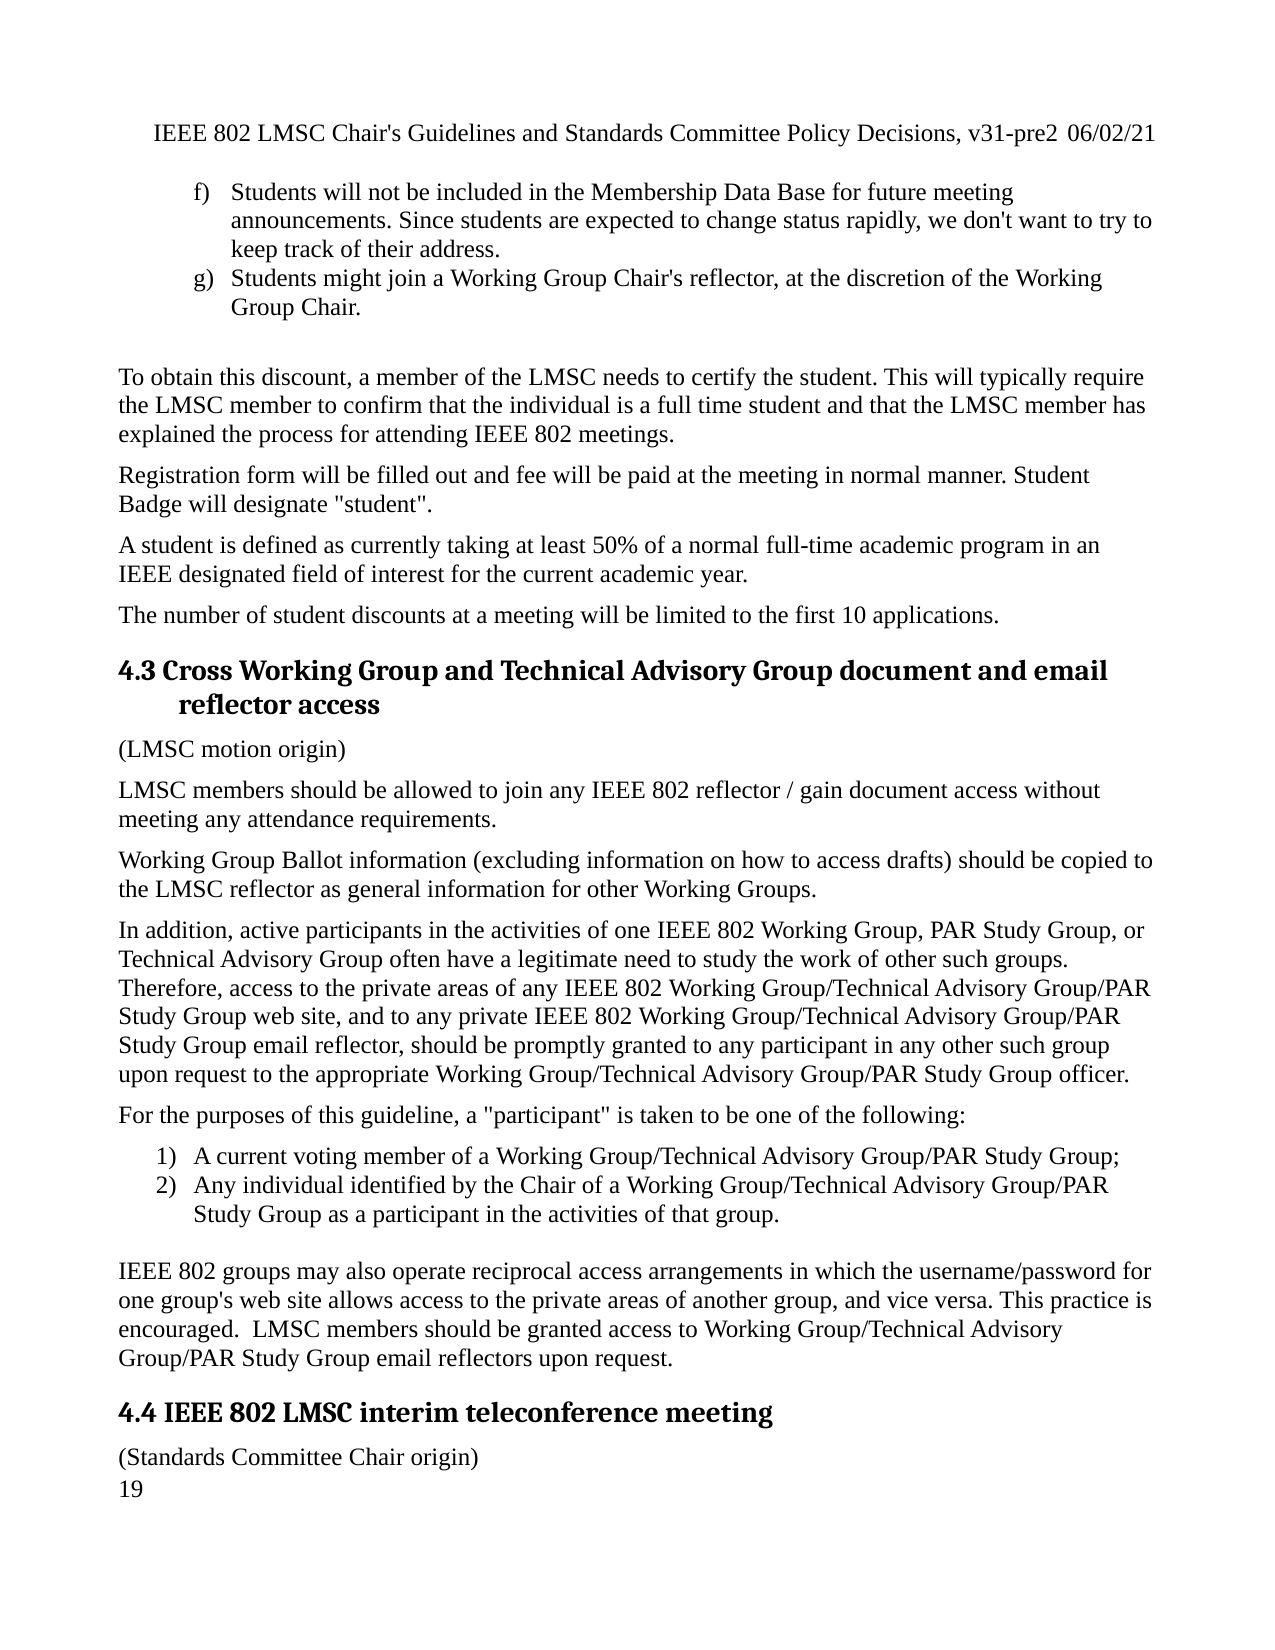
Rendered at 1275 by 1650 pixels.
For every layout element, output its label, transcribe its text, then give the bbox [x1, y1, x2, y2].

text Working Group Ballot information (excluding information on how to access drafts) should be copied to the LMSC reflector as general information for other Working Groups. [118, 845, 1157, 903]
text In addition, active participants in the activities of one IEEE 802 Working Group, PAR Study Group, or Technical Advisory Group often have a legitimate need to study the work of other such groups. Therefore, access to the private areas of any IEEE 802 Working Group/Technical Advisory Group/PAR Study Group web site, and to any private IEEE 802 Working Group/Technical Advisory Group/PAR Study Group email reflector, should be promptly granted to any participant in any other such group upon request to the appropriate Working Group/Technical Advisory Group/PAR Study Group officer. [118, 915, 1157, 1088]
text A student is defined as currently taking at least 50% of a normal full-time academic program in an IEEE designated field of interest for the current academic year. [118, 531, 1157, 588]
text (LMSC motion origin) [118, 734, 1157, 763]
text LMSC members should be allowed to join any IEEE 802 reflector / gain document access without meeting any attendance requirements. [118, 775, 1157, 833]
text IEEE 802 groups may also operate reciprocal access arrangements in which the username/password for one group's web site allows access to the private areas of another group, and vice versa. This practice is encouraged. LMSC members should be granted access to Working Group/Technical Advisory Group/PAR Study Group email reflectors upon request. [118, 1256, 1157, 1371]
text The number of student discounts at a meeting will be limited to the first 10 applications. [118, 601, 1157, 629]
list Students might join a Working Group Chair's reflector, at the discretion of the Working Group Chair. [193, 263, 1157, 321]
text (Standards Committee Chair origin) [118, 1442, 1157, 1471]
list A current voting member of a Working Group/Technical Advisory Group/PAR Study Group; [156, 1141, 1157, 1170]
list Students will not be included in the Membership Data Base for future meeting announcements. Since students are expected to change status rapidly, we don't want to try to keep track of their address. [193, 177, 1157, 263]
text Registration form will be filled out and fee will be paid at the meeting in normal manner. Student Badge will designate "student". [118, 461, 1157, 518]
text To obtain this discount, a member of the LMSC needs to certify the student. This will typically require the LMSC member to confirm that the individual is a full time student and that the LMSC member has explained the process for attending IEEE 802 meetings. [118, 362, 1157, 448]
text For the purposes of this guideline, a "participant" is taken to be one of the following: [118, 1100, 1157, 1129]
subtitle Cross Working Group and Technical Advisory Group document and email reflector access [118, 654, 1157, 721]
subtitle IEEE 802 LMSC interim teleconference meeting [118, 1396, 1157, 1430]
list Any individual identified by the Chair of a Working Group/Technical Advisory Group/PAR Study Group as a participant in the activities of that group. [156, 1170, 1157, 1256]
